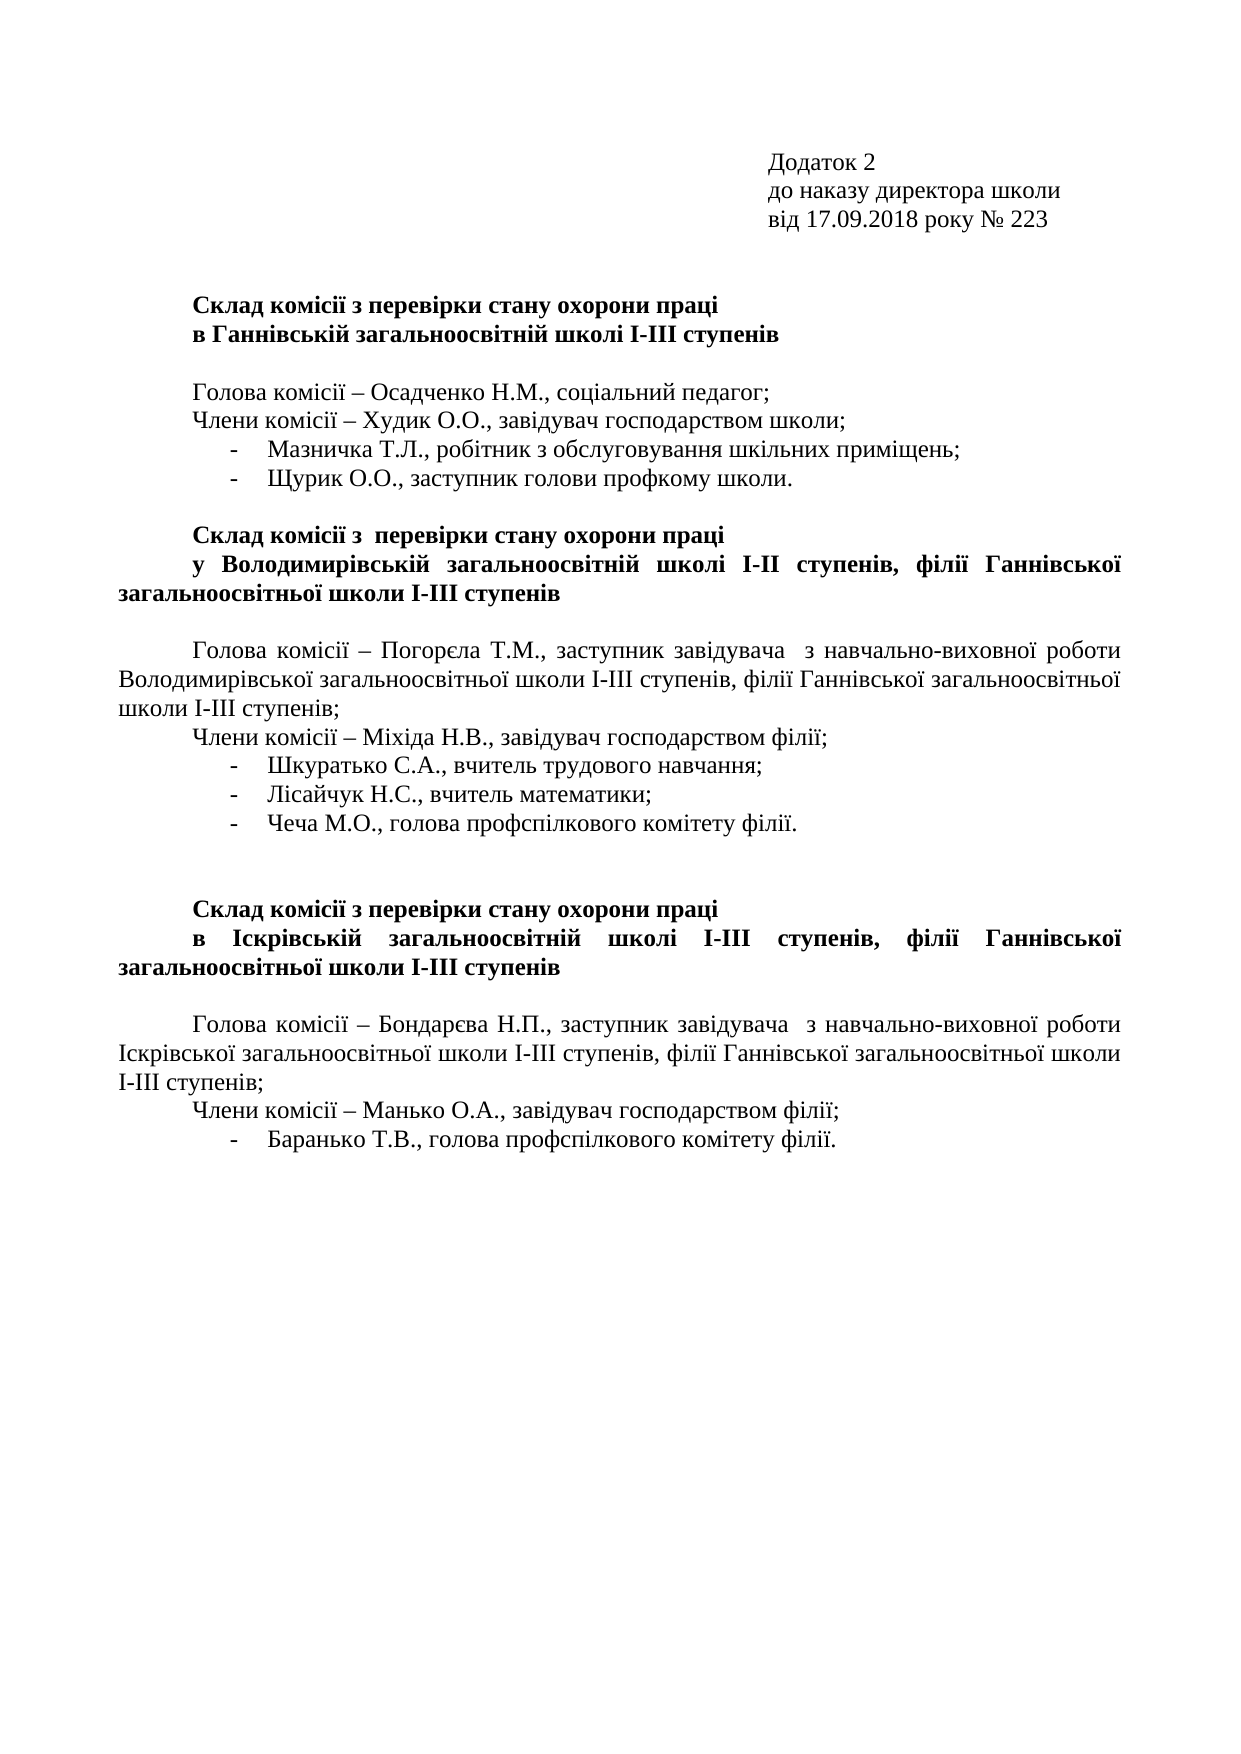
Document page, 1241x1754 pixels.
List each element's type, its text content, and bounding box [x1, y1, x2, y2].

text Члени комісії – Манько О.А., завідувач господарством філії; [118, 1096, 1122, 1124]
text Склад комісії з перевірки стану охорони праці [118, 521, 1122, 549]
list Чеча М.О., голова профспілкового комітету філії. [156, 808, 1122, 837]
text Склад комісії з перевірки стану охорони праці [118, 291, 1122, 319]
text від 17.09.2018 року № 223 [768, 204, 1122, 233]
list Щурик О.О., заступник голови профкому школи. [156, 463, 1122, 492]
text Голова комісії – Бондарєва Н.П., заступник завідувача з навчально-виховної роботи Іскрівської загальноосвітньої школи І-ІІІ ступенів, філії Ганнівської загальноосвітньої школи І-ІІІ ступенів; [118, 1009, 1122, 1096]
text в Ганнівській загальноосвітній школі І-ІІІ ступенів [118, 319, 1122, 348]
text Члени комісії – Худик О.О., завідувач господарством школи; [118, 406, 1122, 434]
list Мазничка Т.Л., робітник з обслуговування шкільних приміщень; [156, 434, 1122, 463]
text у Володимирівській загальноосвітній школі І-ІІ ступенів, філії Ганнівської загальноосвітньої школи І-ІІІ ступенів [118, 549, 1122, 607]
text Голова комісії – Осадченко Н.М., соціальний педагог; [118, 377, 1122, 406]
list Баранько Т.В., голова профспілкового комітету філії. [156, 1124, 1122, 1153]
text Додаток 2 [768, 147, 1122, 176]
text Члени комісії – Міхіда Н.В., завідувач господарством філії; [118, 722, 1122, 751]
text Склад комісії з перевірки стану охорони праці [118, 894, 1122, 923]
text до наказу директора школи [768, 176, 1122, 204]
list Шкуратько С.А., вчитель трудового навчання; [156, 751, 1122, 779]
text Голова комісії – Погорєла Т.М., заступник завідувача з навчально-виховної роботи Володимирівської загальноосвітньої школи І-ІІІ ступенів, філії Ганнівської загальноосвітньої школи І-ІІІ ступенів; [118, 636, 1122, 722]
list Лісайчук Н.С., вчитель математики; [156, 779, 1122, 808]
text в Іскрівській загальноосвітній школі І-ІІІ ступенів, філії Ганнівської загальноосвітньої школи І-ІІІ ступенів [118, 923, 1122, 981]
